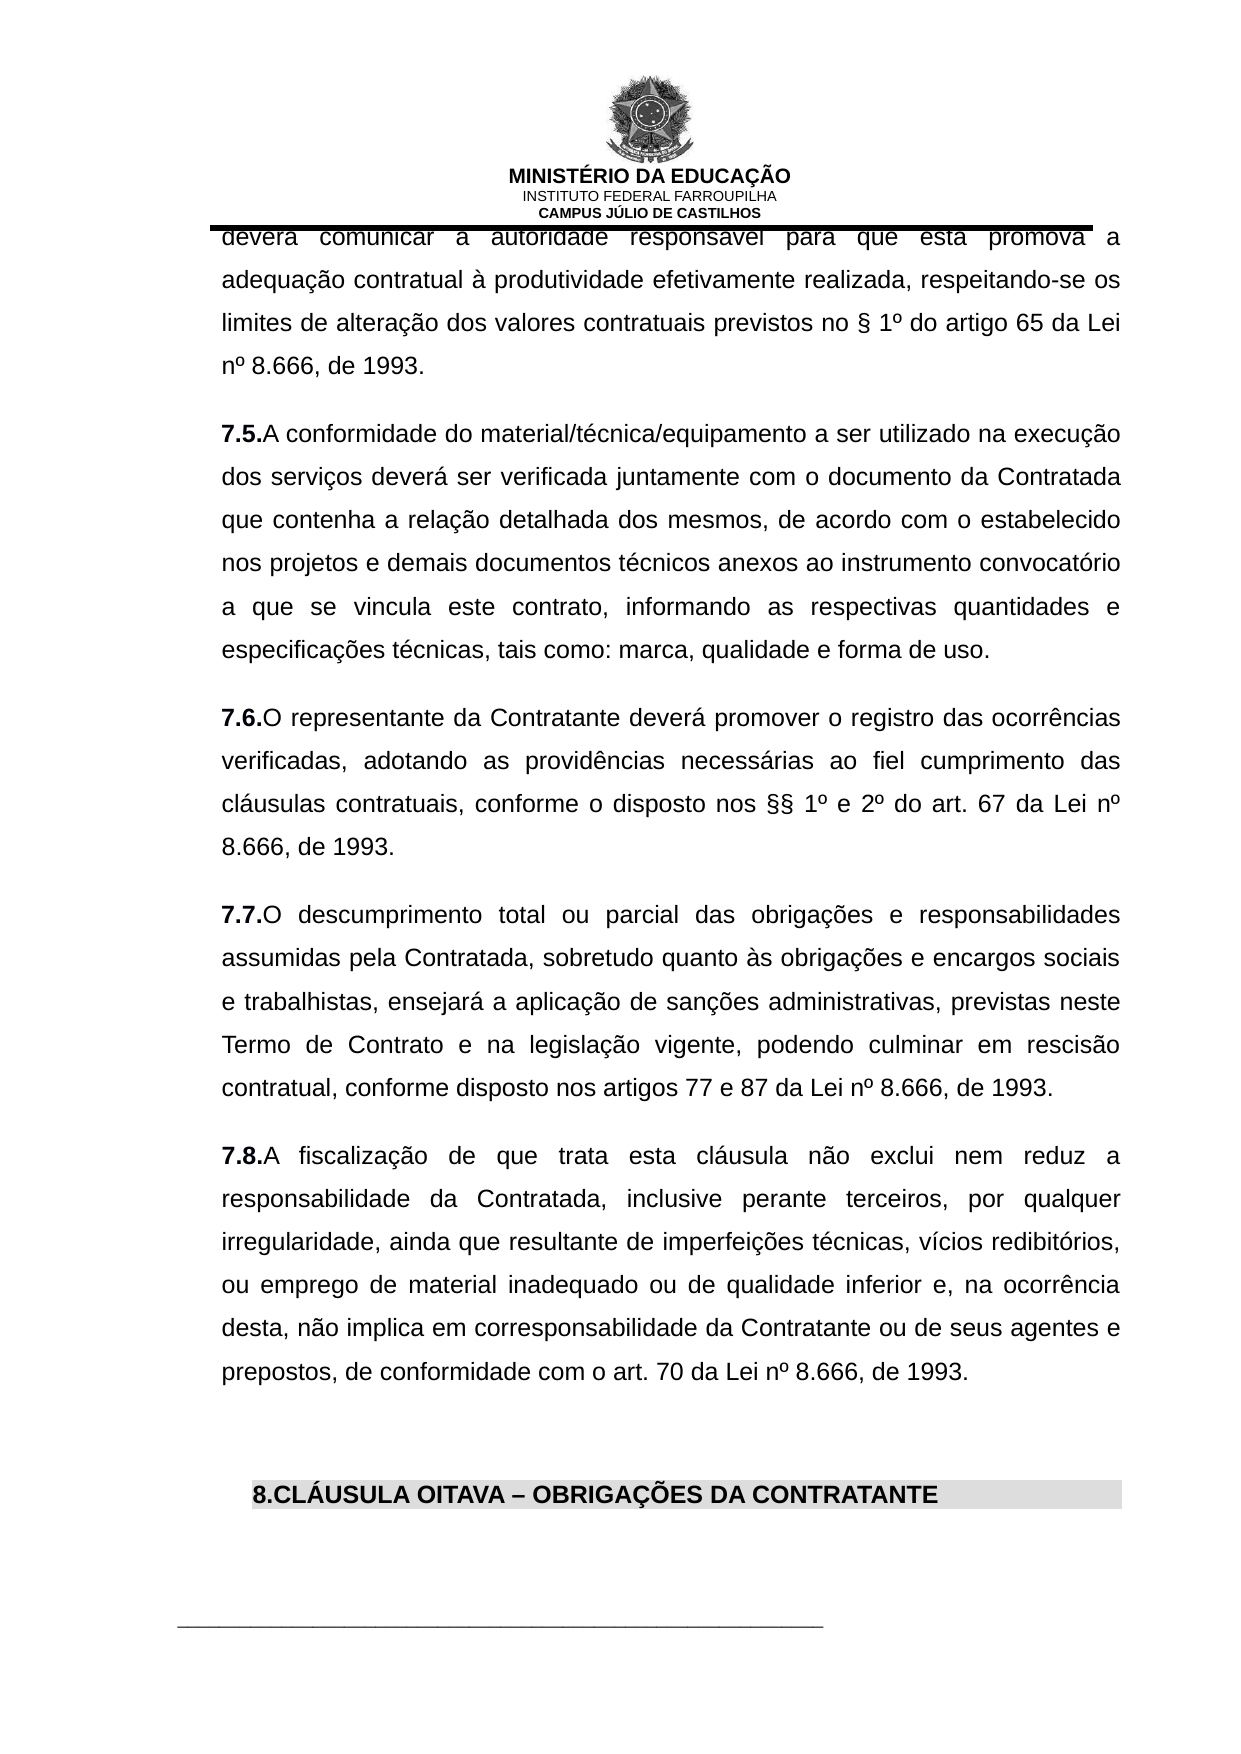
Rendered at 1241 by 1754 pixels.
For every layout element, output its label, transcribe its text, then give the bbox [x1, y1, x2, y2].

list deverá comunicar à autoridade responsável para que esta promova a adequação contratual à produtividade efetivamente realizada, respeitando-se os limites de alteração dos valores contratuais previstos no § 1º do artigo 65 da Lei nº 8.666, de 1993. [221, 222, 1122, 380]
list CLÁUSULA OITAVA – OBRIGAÇÕES DA CONTRATANTE [252, 1480, 1122, 1509]
list A fiscalização de que trata esta cláusula não exclui nem reduz a responsabilidade da Contratada, inclusive perante terceiros, por qualquer irregularidade, ainda que resultante de imperfeições técnicas, vícios redibitórios, ou emprego de material inadequado ou de qualidade inferior e, na ocorrência desta, não implica em corresponsabilidade da Contratante ou de seus agentes e prepostos, de conformidade com o art. 70 da Lei nº 8.666, de 1993. [221, 1141, 1122, 1385]
list A conformidade do material/técnica/equipamento a ser utilizado na execução dos serviços deverá ser verificada juntamente com o documento da Contratada que contenha a relação detalhada dos mesmos, de acordo com o estabelecido nos projetos e demais documentos técnicos anexos ao instrumento convocatório a que se vincula este contrato, informando as respectivas quantidades e especificações técnicas, tais como: marca, qualidade e forma de uso. [221, 419, 1122, 663]
list O descumprimento total ou parcial das obrigações e responsabilidades assumidas pela Contratada, sobretudo quanto às obrigações e encargos sociais e trabalhistas, ensejará a aplicação de sanções administrativas, previstas neste Termo de Contrato e na legislação vigente, podendo culminar em rescisão contratual, conforme disposto nos artigos 77 e 87 da Lei nº 8.666, de 1993. [221, 900, 1122, 1102]
list O representante da Contratante deverá promover o registro das ocorrências verificadas, adotando as providências necessárias ao fiel cumprimento das cláusulas contratuais, conforme o disposto nos §§ 1º e 2º do art. 67 da Lei nº 8.666, de 1993. [221, 703, 1122, 861]
